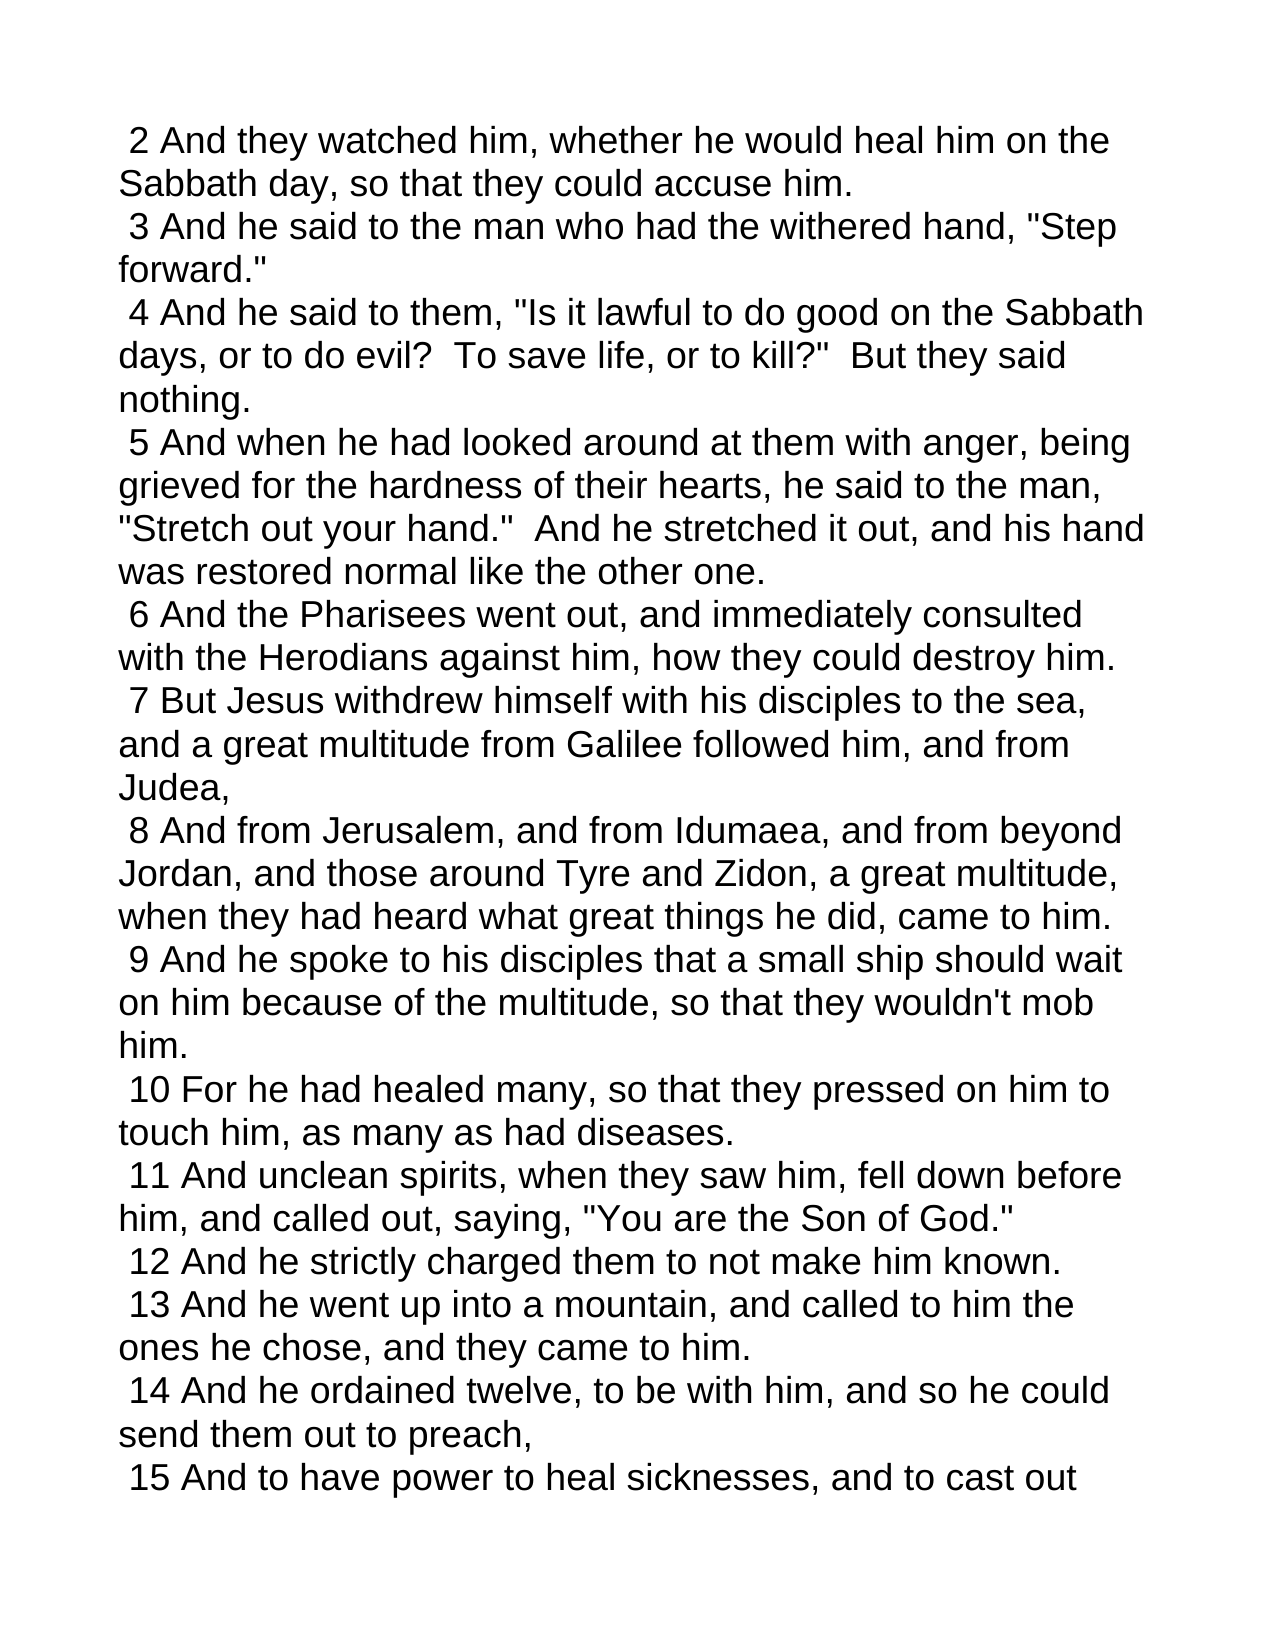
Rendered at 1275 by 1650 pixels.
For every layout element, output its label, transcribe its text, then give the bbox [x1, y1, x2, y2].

text 14 And he ordained twelve, to be with him, and so he could send them out to preach, [118, 1369, 1157, 1455]
text 4 And he said to them, "Is it lawful to do good on the Sabbath days, or to do evil? To save life, or to kill?" But they said nothing. [118, 291, 1157, 420]
text 3 And he said to the man who had the withered hand, "Step forward." [118, 204, 1157, 291]
text 8 And from Jerusalem, and from Idumaea, and from beyond Jordan, and those around Tyre and Zidon, a great multitude, when they had heard what great things he did, came to him. [118, 808, 1157, 937]
text 13 And he went up into a mountain, and called to him the ones he chose, and they came to him. [118, 1282, 1157, 1369]
text 11 And unclean spirits, when they saw him, fell down before him, and called out, saying, "You are the Son of God." [118, 1153, 1157, 1239]
text 10 For he had healed many, so that they pressed on him to touch him, as many as had diseases. [118, 1067, 1157, 1153]
text 5 And when he had looked around at them with anger, being grieved for the hardness of their hearts, he said to the man, "Stretch out your hand." And he stretched it out, and his hand was restored normal like the other one. [118, 420, 1157, 592]
text 9 And he spoke to his disciples that a small ship should wait on him because of the multitude, so that they wouldn't mob him. [118, 937, 1157, 1067]
text 6 And the Pharisees went out, and immediately consulted with the Herodians against him, how they could destroy him. [118, 592, 1157, 679]
text 7 But Jesus withdrew himself with his disciples to the sea, and a great multitude from Galilee followed him, and from Judea, [118, 679, 1157, 808]
text 15 And to have power to heal sicknesses, and to cast out [118, 1455, 1157, 1498]
text 12 And he strictly charged them to not make him known. [118, 1239, 1157, 1282]
text 2 And they watched him, whether he would heal him on the Sabbath day, so that they could accuse him. [118, 118, 1157, 204]
